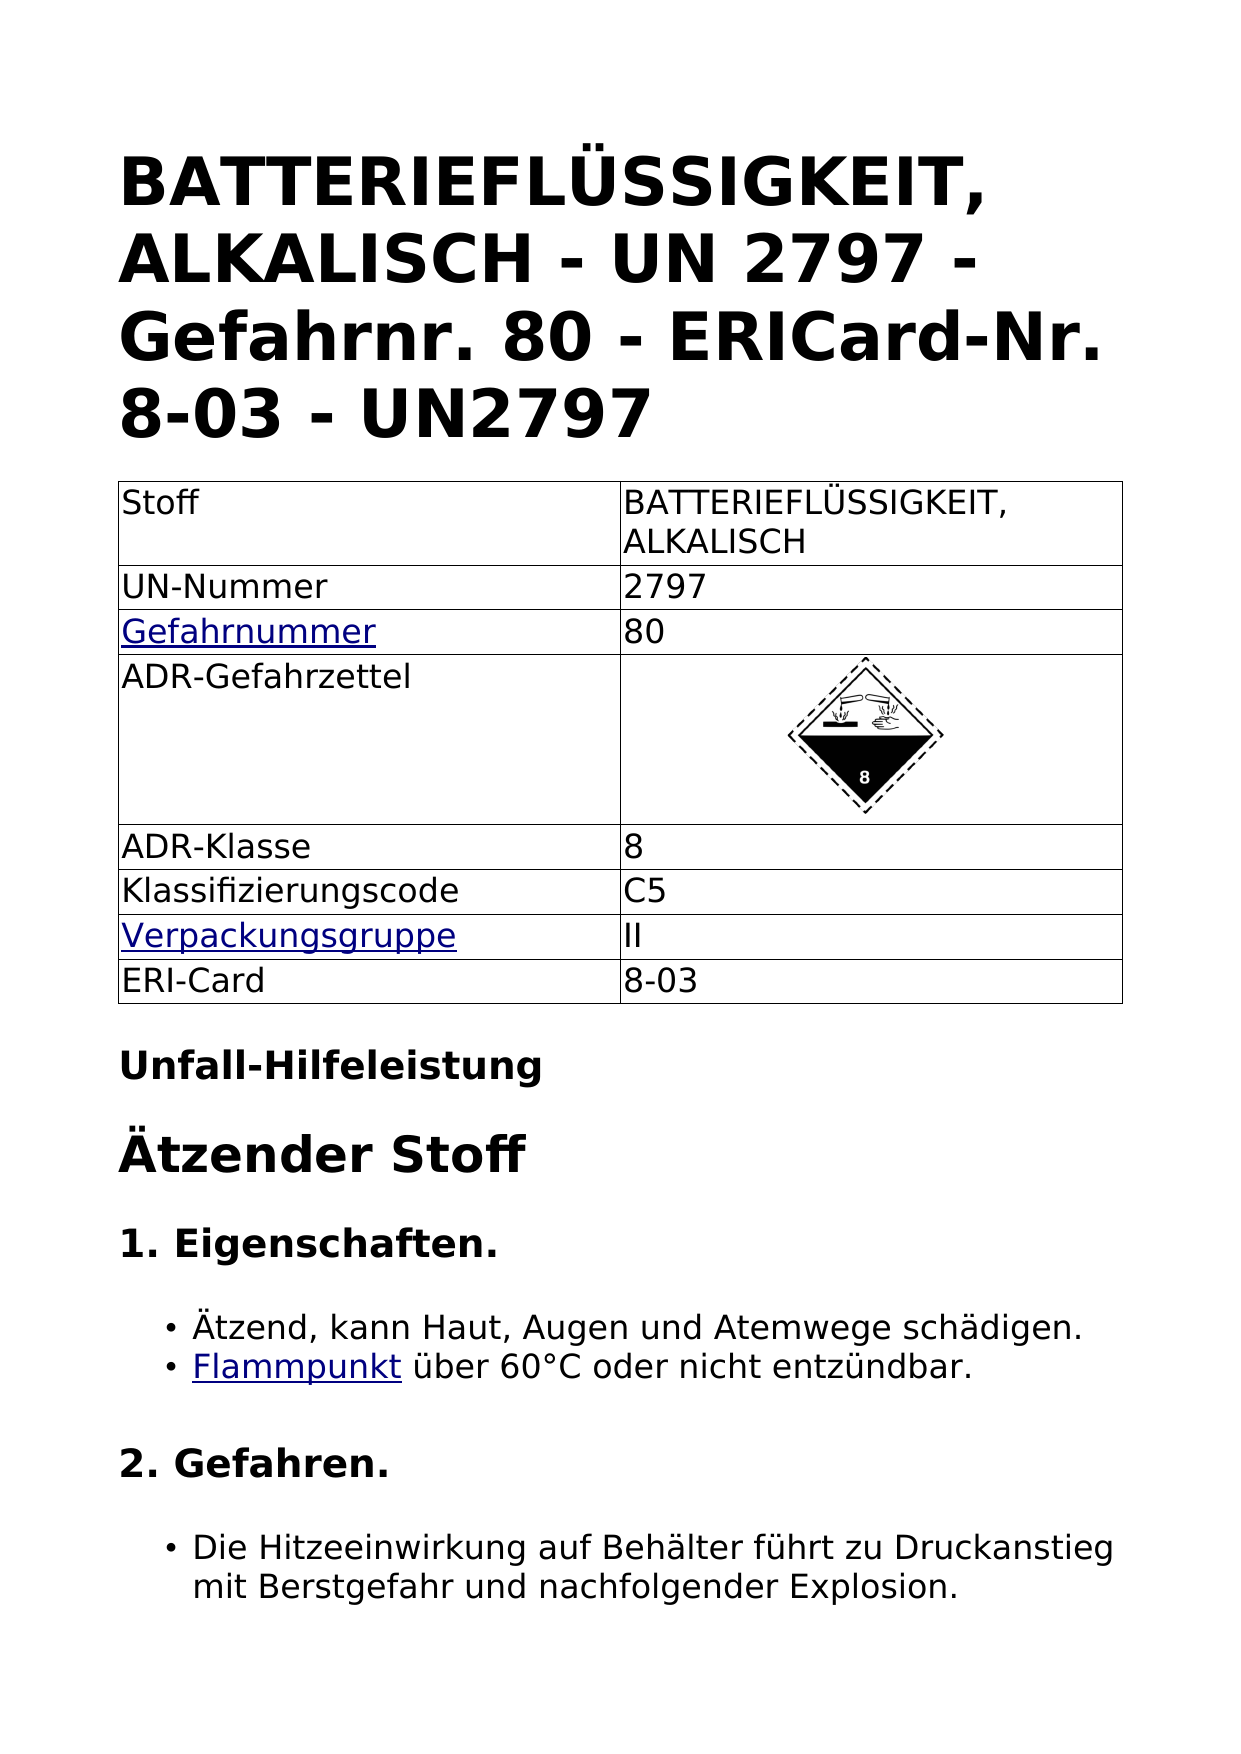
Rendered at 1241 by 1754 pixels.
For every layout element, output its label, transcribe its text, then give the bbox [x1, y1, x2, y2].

table_cell 8 [621, 825, 1122, 869]
table_cell ERI-Card [119, 960, 620, 1003]
subtitle 1. Eigenschaften. [118, 1222, 1122, 1267]
list Flammpunkt über 60°C oder nicht entzündbar. [177, 1348, 1122, 1387]
table_cell II [621, 915, 1122, 958]
table_header BATTERIEFLÜSSIGKEIT, ALKALISCH [621, 482, 1122, 564]
table_cell [621, 655, 1122, 824]
subtitle BATTERIEFLÜSSIGKEIT, ALKALISCH - UN 2797 - Gefahrnr. 80 - ERICard-Nr. 8-03 - UN2797 [118, 143, 1122, 453]
table_cell ADR-Klasse [119, 825, 620, 869]
table_cell Klassifizierungscode [119, 870, 620, 914]
table_cell UN-Nummer [119, 566, 620, 609]
table_cell C5 [621, 870, 1122, 914]
subtitle Unfall-Hilfeleistung [118, 1043, 1122, 1088]
list Die Hitzeeinwirkung auf Behälter führt zu Druckanstieg mit Berstgefahr und nachfolgender Explosion. [177, 1528, 1122, 1606]
subtitle Ätzender Stoff [118, 1126, 1122, 1184]
picture [787, 657, 944, 814]
list Ätzend, kann Haut, Augen und Atemwege schädigen. [177, 1309, 1122, 1348]
table_cell ADR-Gefahrzettel [119, 655, 620, 824]
table_cell 80 [621, 610, 1122, 654]
table_header Stoff [119, 482, 620, 564]
subtitle 2. Gefahren. [118, 1441, 1122, 1486]
table_cell 2797 [621, 566, 1122, 609]
table_cell 8-03 [621, 960, 1122, 1003]
table_cell Gefahrnummer [119, 610, 620, 654]
table_cell Verpackungsgruppe [119, 915, 620, 958]
